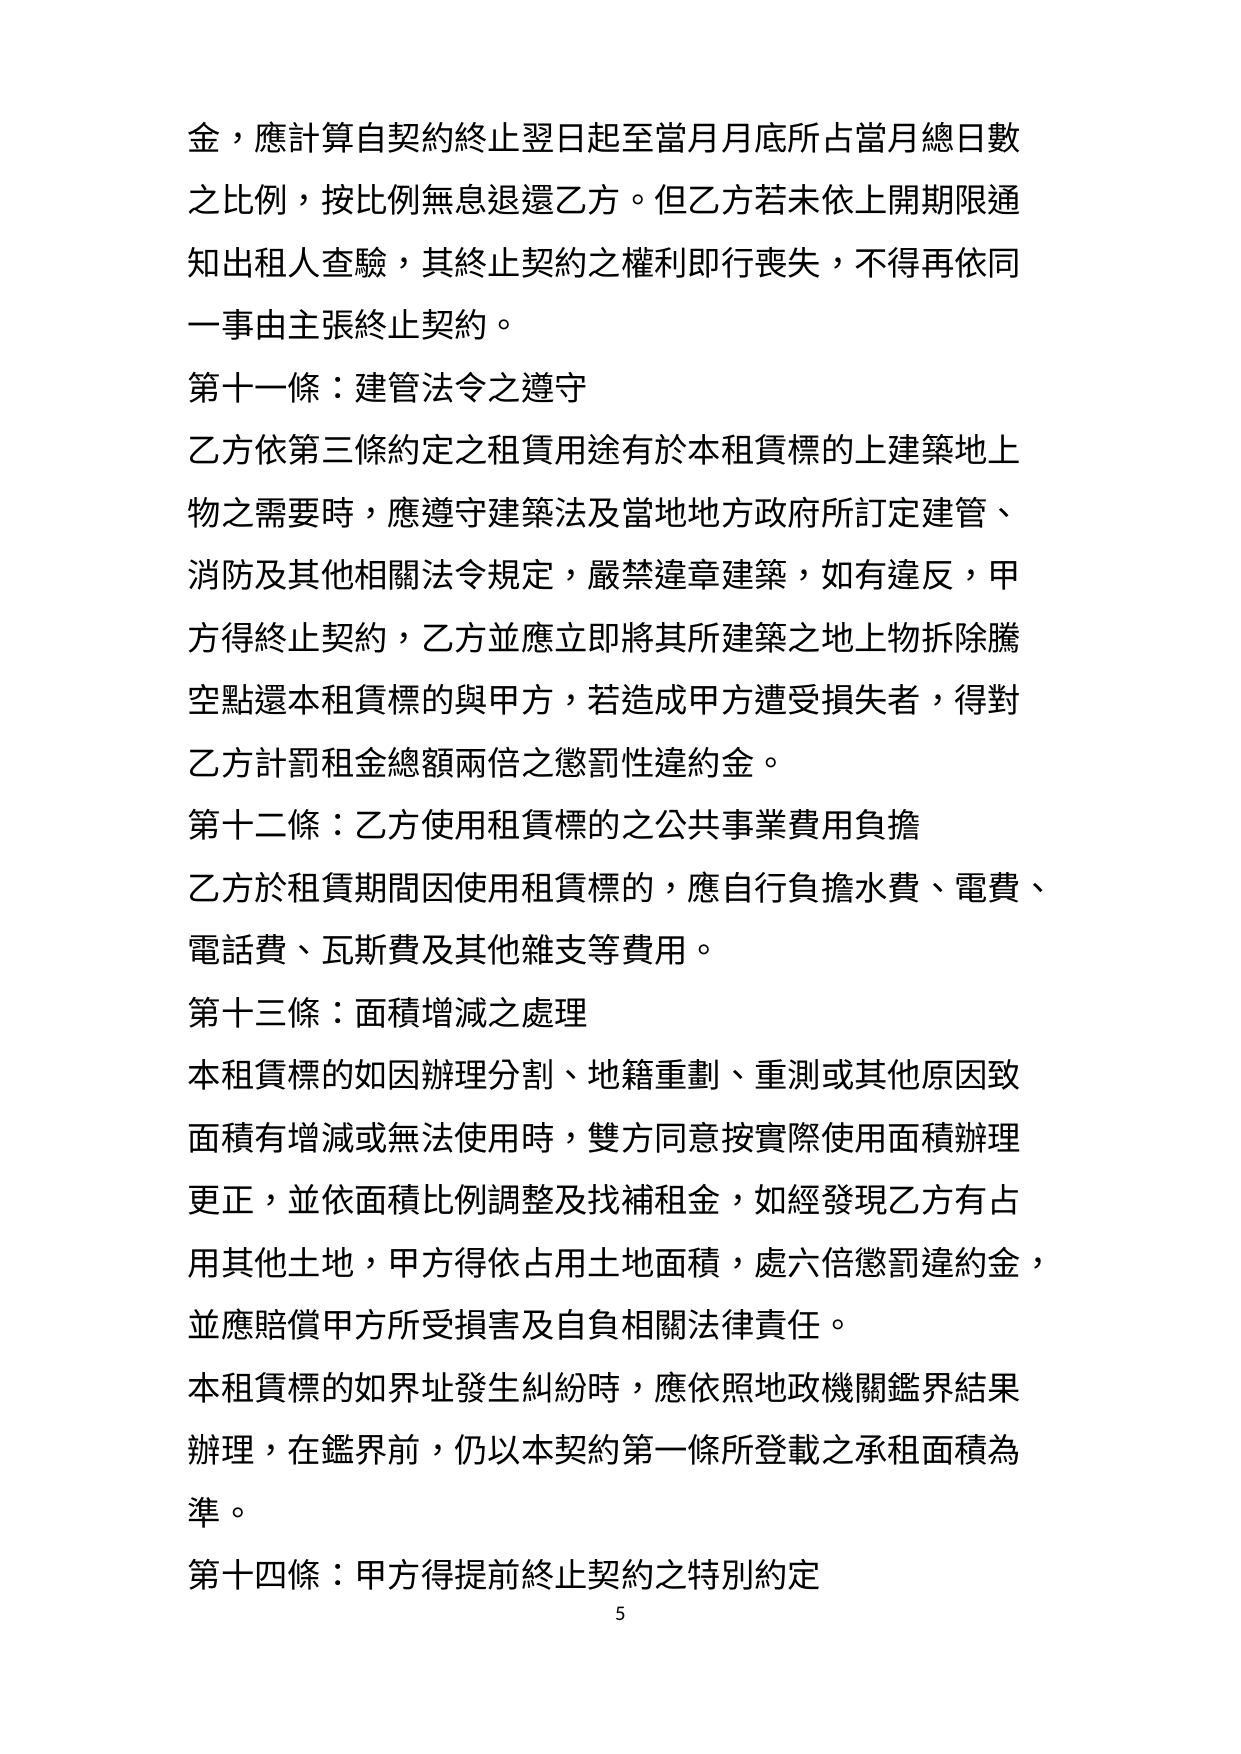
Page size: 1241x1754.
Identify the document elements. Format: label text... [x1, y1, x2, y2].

text 本租賃標的如界址發生糾紛時，應依照地政機關鑑界結果辦理，在鑑界前，仍以本契約第一條所登載之承租面積為準。 [187, 1344, 1053, 1532]
text 本租賃標的如因辦理分割、地籍重劃、重測或其他原因致面積有增減或無法使用時，雙方同意按實際使用面積辦理更正，並依面積比例調整及找補租金，如經發現乙方有占用其他土地，甲方得依占用土地面積，處六倍懲罰違約金，並應賠償甲方所受損害及自負相關法律責任。 [187, 1032, 1053, 1344]
text 乙方於租賃期間因使用租賃標的，應自行負擔水費、電費、電話費、瓦斯費及其他雜支等費用。 [187, 844, 1053, 969]
text 金，應計算自契約終止翌日起至當月月底所占當月總日數之比例，按比例無息退還乙方。但乙方若未依上開期限通知出租人查驗，其終止契約之權利即行喪失，不得再依同一事由主張終止契約。 [187, 94, 1053, 344]
text 第十二條：乙方使用租賃標的之公共事業費用負擔 [187, 782, 1053, 844]
text 乙方依第三條約定之租賃用途有於本租賃標的上建築地上物之需要時，應遵守建築法及當地地方政府所訂定建管、消防及其他相關法令規定，嚴禁違章建築，如有違反，甲方得終止契約，乙方並應立即將其所建築之地上物拆除騰空點還本租賃標的與甲方，若造成甲方遭受損失者，得對乙方計罰租金總額兩倍之懲罰性違約金。 [187, 407, 1053, 782]
text 第十三條：面積增減之處理 [187, 969, 1053, 1032]
text 第十一條：建管法令之遵守 [187, 344, 1053, 407]
text 第十四條：甲方得提前終止契約之特別約定 [187, 1532, 1053, 1594]
